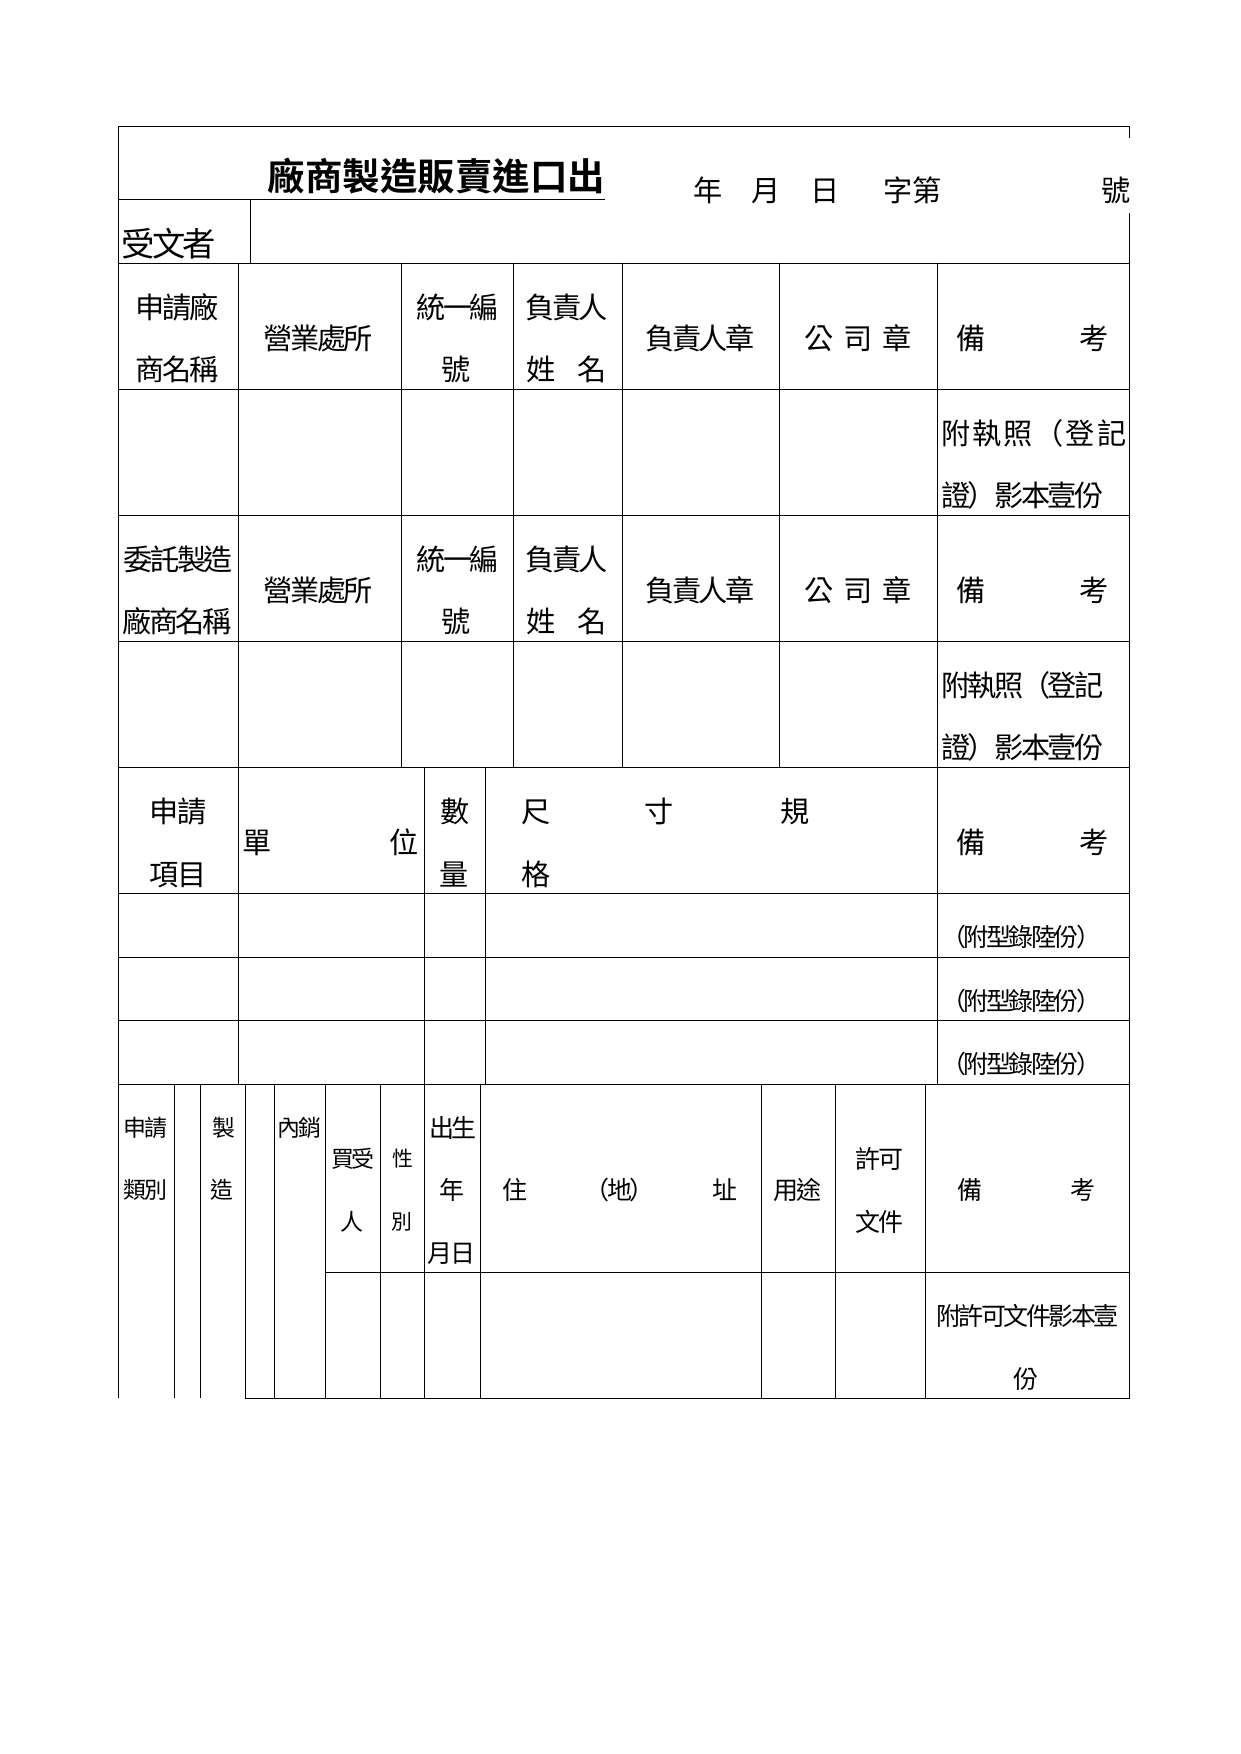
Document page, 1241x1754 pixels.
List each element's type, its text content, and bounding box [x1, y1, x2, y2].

table_cell [780, 390, 937, 515]
table_cell [119, 642, 238, 767]
table_cell [623, 390, 779, 515]
table_cell 附執照（登記證）影本壹份 [938, 390, 1129, 515]
table_cell 委託製造廠商名稱 [119, 516, 238, 641]
table_cell 附許可文件影本壹份 [926, 1273, 1129, 1398]
table_cell 內銷 [275, 1085, 325, 1398]
table_cell 買受人 [326, 1085, 380, 1272]
table_cell [514, 642, 622, 767]
table_cell 公 司 章 [780, 516, 937, 641]
table_cell [486, 958, 937, 1020]
table_cell [514, 390, 622, 515]
table_cell 用途 [762, 1085, 835, 1272]
table_cell [119, 958, 238, 1020]
table_cell [762, 1273, 835, 1398]
table_cell [326, 1273, 380, 1398]
table_cell 性別 [381, 1085, 424, 1272]
table_cell 負責人章 [623, 264, 779, 389]
table_cell 住 （地） 址 [481, 1085, 761, 1272]
table_cell 營業處所 [239, 516, 401, 641]
table_cell 受文者 [119, 200, 250, 263]
table_cell [486, 894, 937, 957]
table_cell 備 考 [926, 1085, 1129, 1272]
table_cell [623, 642, 779, 767]
table_cell 備 考 [938, 264, 1129, 389]
table_cell （附型錄陸份） [938, 1021, 1129, 1084]
table_cell 統一編號 [402, 516, 513, 641]
table_cell [425, 1273, 480, 1398]
table_cell 營業處所 [239, 264, 401, 389]
table_cell 附執照（登記證）影本壹份 [938, 642, 1129, 767]
table_cell [239, 390, 401, 515]
table_cell 許可 文件 [836, 1085, 925, 1272]
table_cell [239, 1021, 424, 1084]
table_cell [402, 390, 513, 515]
table_cell 統一編號 [402, 264, 513, 389]
table_cell [481, 1273, 761, 1398]
table_cell [836, 1273, 925, 1398]
table_cell 負責人章 [623, 516, 779, 641]
table_cell [239, 642, 401, 767]
table_cell [239, 894, 424, 957]
table_cell 出生年 月日 [425, 1085, 480, 1272]
table_cell [119, 1021, 238, 1084]
table_cell [425, 1021, 485, 1084]
table_cell （附型錄陸份） [938, 894, 1129, 957]
table_cell [119, 390, 238, 515]
table_cell 負責人 姓 名 [514, 516, 622, 641]
table_cell [402, 642, 513, 767]
table_cell [381, 1273, 424, 1398]
table_cell 申請廠 商名稱 [119, 264, 238, 389]
table_cell [486, 1021, 937, 1084]
table_cell [251, 200, 1129, 263]
table_cell 申請 類別 [119, 1085, 174, 1398]
table_cell [425, 894, 485, 957]
table_cell 公 司 章 [780, 264, 937, 389]
table_cell 備 考 [938, 768, 1129, 893]
table_cell 製造 [201, 1085, 245, 1398]
table_cell （附型錄陸份） [938, 958, 1129, 1020]
table_cell [425, 958, 485, 1020]
table_cell 備 考 [938, 516, 1129, 641]
table_cell [119, 894, 238, 957]
table_cell 負責人 姓 名 [514, 264, 622, 389]
table_cell [780, 642, 937, 767]
table_cell 單 位 [239, 768, 424, 893]
table_header 廠商製造販賣進口出口槍砲彈藥刀械申請書 [119, 127, 1183, 213]
table_cell 申請 項目 [119, 768, 238, 893]
table_cell [246, 1085, 274, 1398]
table_cell 尺 寸 規 格 [486, 768, 937, 893]
table_cell [175, 1085, 200, 1398]
table_cell 數量 [425, 768, 485, 893]
table_cell [239, 958, 424, 1020]
